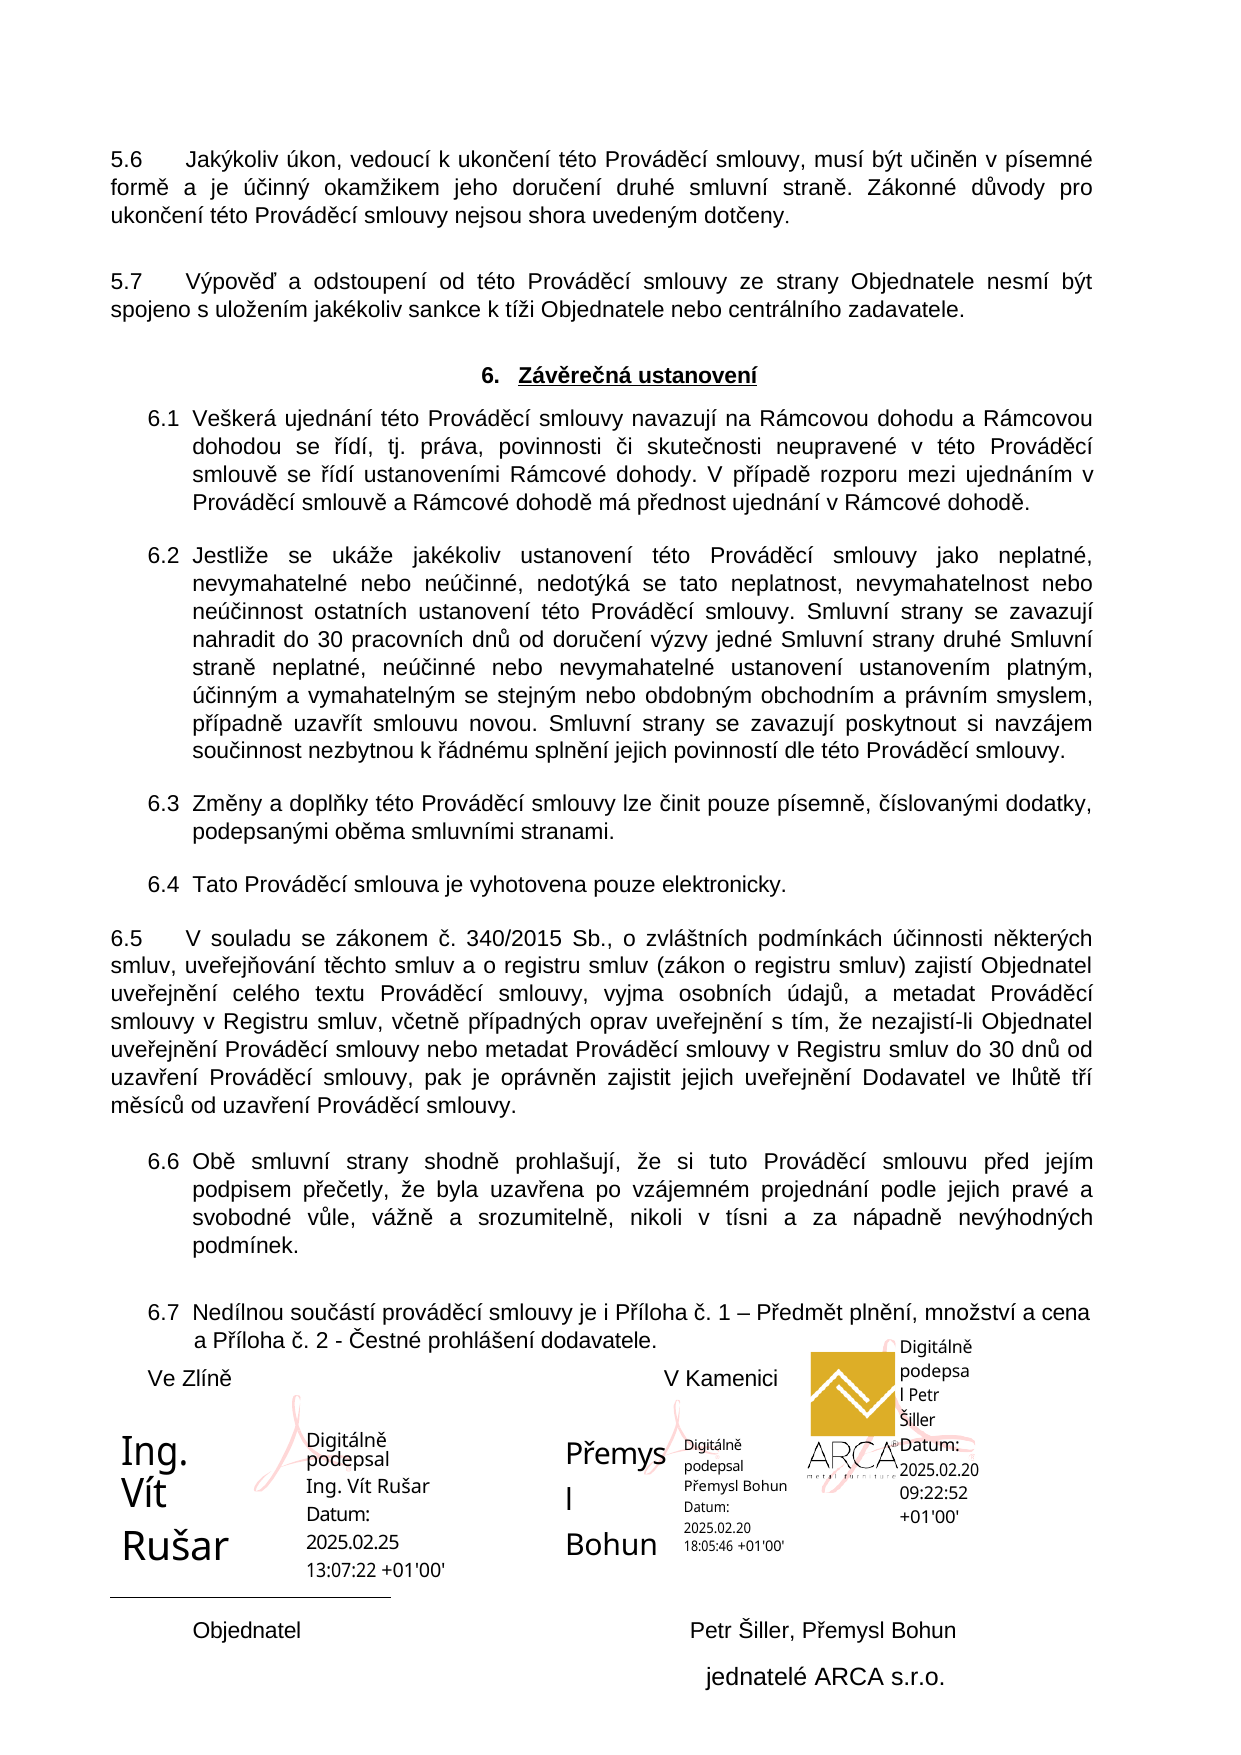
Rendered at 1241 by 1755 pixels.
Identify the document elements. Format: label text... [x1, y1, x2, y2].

list Nedílnou součástí prováděcí smlouvy je i Příloha č. 1 – Předmět plnění, množství a cena [147, 1299, 1116, 1325]
list Závěrečná ustanovení [481, 362, 1116, 389]
text Datum: 2025.02.20 [899, 1433, 1031, 1482]
text +01'00' [899, 1504, 1116, 1529]
list Veškerá ujednání této Prováděcí smlouvy navazují na Rámcovou dohodu a Rámcovou dohodou se řídí, tj. práva, povinnosti či skutečnosti neupravené v této Prováděcí smlouvě se řídí ustanoveními Rámcové dohody. V případě rozporu mezi ujednáním v Prováděcí smlouvě a Rámcové dohodě má přednost ujednání v Rámcové dohodě. [147, 405, 1094, 516]
list Výpověď a odstoupení od této Prováděcí smlouvy ze strany Objednatele nesmí být spojeno s uložením jakékoliv sankce k tíži Objednatele nebo centrálního zadavatele. [110, 268, 1093, 322]
text Digitálně podepsal Přemysl Bohun Datum: 2025.02.20 [684, 1435, 798, 1537]
text 18:05:46 +01'00' [684, 1538, 802, 1554]
text 13:07:22 +01'00' [306, 1556, 469, 1583]
text a Příloha č. 2 - Čestné prohlášení dodavatele. [110, 1327, 740, 1353]
list Jestliže se ukáže jakékoliv ustanovení této Prováděcí smlouvy jako neplatné, nevymahatelné nebo neúčinné, nedotýká se tato neplatnost, nevymahatelnost nebo neúčinnost ostatních ustanovení této Prováděcí smlouvy. Smluvní strany se zavazují nahradit do 30 pracovních dnů od doručení výzvy jedné Smluvní strany druhé Smluvní straně neplatné, neúčinné nebo nevymahatelné ustanovení ustanovením platným, účinným a vymahatelným se stejným nebo obdobným obchodním a právním smyslem, případně uzavřít smlouvu novou. Smluvní strany se zavazují poskytnout si navzájem součinnost nezbytnou k řádnému splnění jejich povinností dle této Prováděcí smlouvy. [147, 542, 1093, 764]
text Rušar [121, 1517, 243, 1573]
text Digitálně podepsal [306, 1431, 469, 1471]
text 09:22:52 [899, 1483, 1116, 1503]
text Přemysl Bohun [565, 1432, 667, 1564]
text Ve Zlíně V Kamenici [147, 1369, 784, 1391]
text jednatelé ARCA s.r.o. [706, 1662, 1116, 1690]
text Ing. Vít Rušar Datum: 2025.02.25 [306, 1472, 469, 1555]
text Digitálně [899, 1334, 1116, 1359]
list V souladu se zákonem č. 340/2015 Sb., o zvláštních podmínkách účinnosti některých smluv, uveřejňování těchto smluv a o registru smluv (zákon o registru smluv) zajistí Objednatel uveřejnění celého textu Prováděcí smlouvy, vyjma osobních údajů, a metadat Prováděcí smlouvy v Registru smluv, včetně případných oprav uveřejnění s tím, že nezajistí-li Objednatel uveřejnění Prováděcí smlouvy nebo metadat Prováděcí smlouvy v Registru smluv do 30 dnů od uzavření Prováděcí smlouvy, pak je oprávněn zajistit jejich uveřejnění Dodavatel ve lhůtě tří měsíců od uzavření Prováděcí smlouvy. [110, 924, 1093, 1118]
list Tato Prováděcí smlouva je vyhotovena pouze elektronicky. [147, 871, 1116, 897]
text Ing. Vít [121, 1431, 243, 1516]
list Změny a doplňky této Prováděcí smlouvy lze činit pouze písemně, číslovanými dodatky, podepsanými oběma smluvními stranami. [147, 790, 1093, 844]
list Obě smluvní strany shodně prohlašují, že si tuto Prováděcí smlouvu před jejím podpisem přečetly, že byla uzavřena po vzájemném projednání podle jejich pravé a svobodné vůle, vážně a srozumitelně, nikoli v tísni a za nápadně nevýhodných podmínek. [147, 1148, 1093, 1258]
text Objednatel Petr Šiller, Přemysl Bohun [192, 1617, 1116, 1643]
list Jakýkoliv úkon, vedoucí k ukončení této Prováděcí smlouvy, musí být učiněn v písemné formě a je účinný okamžikem jeho doručení druhé smluvní straně. Zákonné důvody pro ukončení této Prováděcí smlouvy nejsou shora uvedeným dotčeny. [110, 146, 1094, 228]
text podepsal Petr Šiller [899, 1359, 971, 1431]
